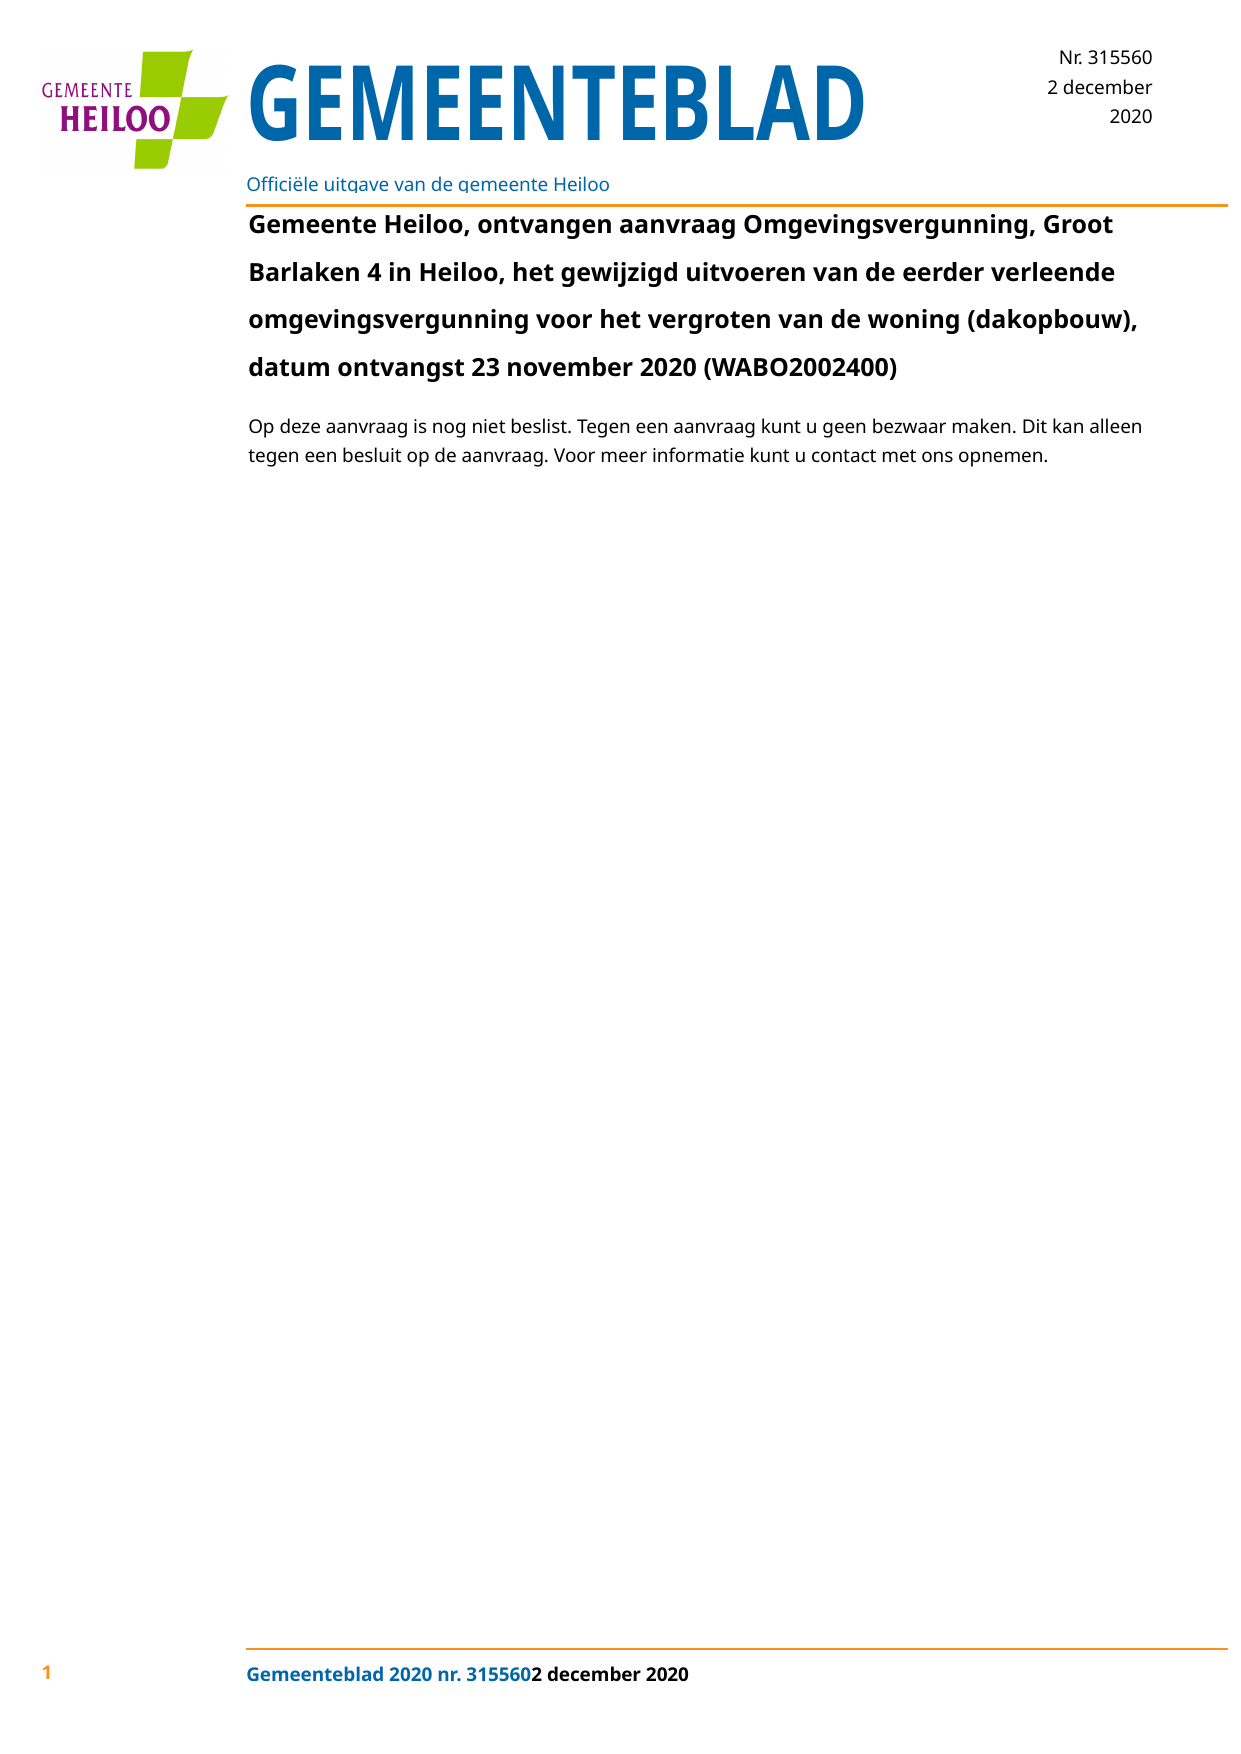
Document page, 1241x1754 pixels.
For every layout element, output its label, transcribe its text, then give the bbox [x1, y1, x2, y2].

text Op deze aanvraag is nog niet beslist. Tegen een aanvraag kunt u geen bezwaar maken. Dit kan alleen tegen een besluit op de aanvraag. Voor meer informatie kunt u contact met ons opnemen. [248, 413, 1152, 468]
picture [41, 47, 231, 172]
text Gemeente Heiloo, ontvangen aanvraag Omgevingsvergunning, Groot Barlaken 4 in Heiloo, het gewijzigd uitvoeren van de eerder verleende omgevingsvergunning voor het vergroten van de woning (dakopbouw), datum ontvangst 23 november 2020 (WABO2002400) [248, 207, 1152, 384]
